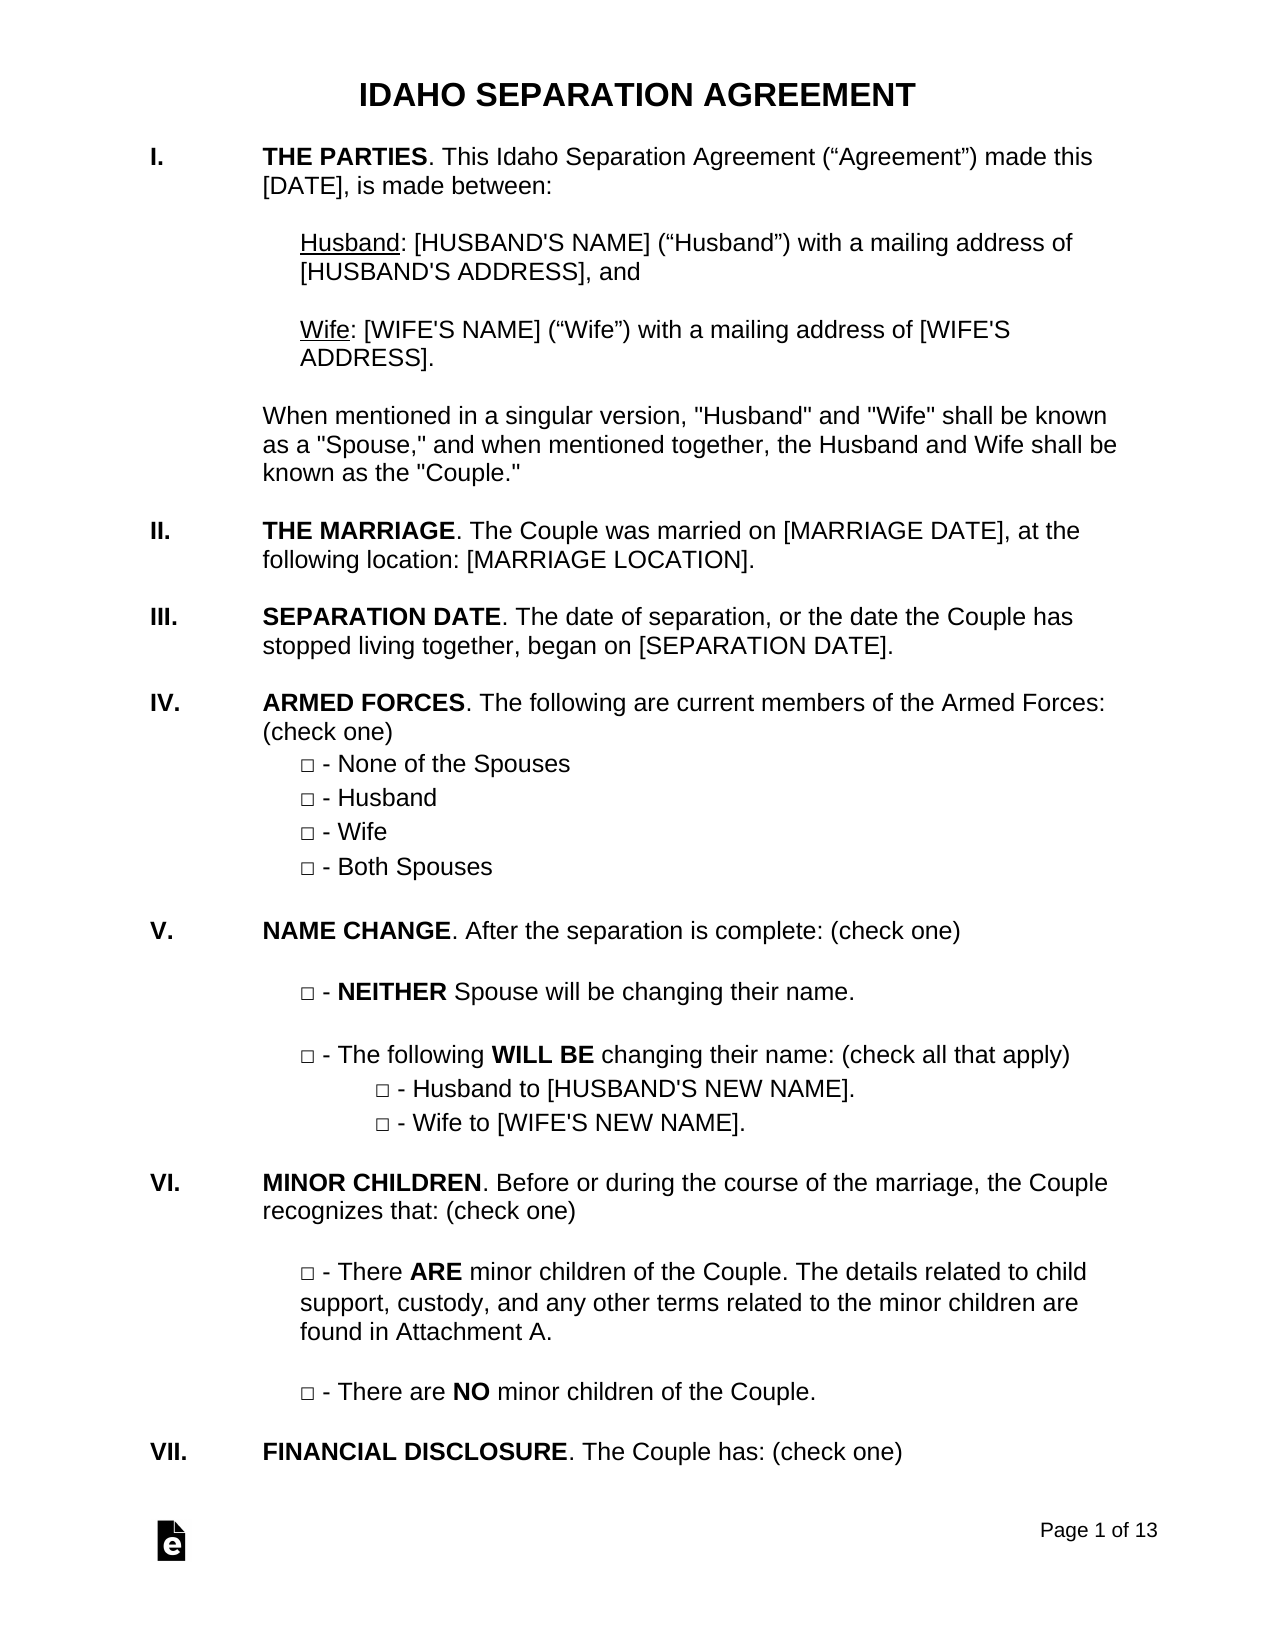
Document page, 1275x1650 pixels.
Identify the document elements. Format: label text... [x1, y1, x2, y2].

text ☐ - Wife [300, 814, 1125, 848]
text ☐ - Husband [300, 780, 1125, 814]
text IDAHO SEPARATION AGREEMENT [150, 75, 1125, 113]
list MINOR CHILDREN. Before or during the course of the marriage, the Couple recognizes that: (check one) [150, 1167, 1125, 1225]
text Wife: [WIFE'S NAME] (“Wife”) with a mailing address of [WIFE'S ADDRESS]. [300, 315, 1125, 372]
list NAME CHANGE. After the separation is complete: (check one) [150, 916, 1125, 945]
text ☐ - Both Spouses [300, 848, 1125, 882]
list ARMED FORCES. The following are current members of the Armed Forces: (check one) [150, 688, 1125, 746]
list SEPARATION DATE. The date of separation, or the date the Couple has stopped living together, began on [SEPARATION DATE]. [150, 602, 1125, 660]
list FINANCIAL DISCLOSURE. The Couple has: (check one) [150, 1437, 1125, 1466]
text ☐ - The following WILL BE changing their name: (check all that apply) [300, 1037, 1125, 1071]
text When mentioned in a singular version, "Husband" and "Wife" shall be known as a "Spouse," and when mentioned together, the Husband and Wife shall be known as the "Couple." [262, 401, 1125, 487]
text ☐ - NEITHER Spouse will be changing their name. [300, 974, 1125, 1008]
text Husband: [HUSBAND'S NAME] (“Husband”) with a mailing address of [HUSBAND'S ADDRESS], and [300, 228, 1125, 286]
text ☐ - Husband to [HUSBAND'S NEW NAME]. [375, 1071, 1125, 1105]
text ☐ - There are NO minor children of the Couple. [300, 1374, 1125, 1408]
text ☐ - There ARE minor children of the Couple. The details related to child support, custody, and any other terms related to the minor children are found in Attachment A. [300, 1254, 1125, 1345]
text ☐ - Wife to [WIFE'S NEW NAME]. [375, 1105, 1125, 1139]
list THE PARTIES. This Idaho Separation Agreement (“Agreement”) made this [DATE], is made between: [150, 142, 1125, 200]
text ☐ - None of the Spouses [300, 746, 1125, 780]
list THE MARRIAGE. The Couple was married on [MARRIAGE DATE], at the following location: [MARRIAGE LOCATION]. [150, 516, 1125, 573]
